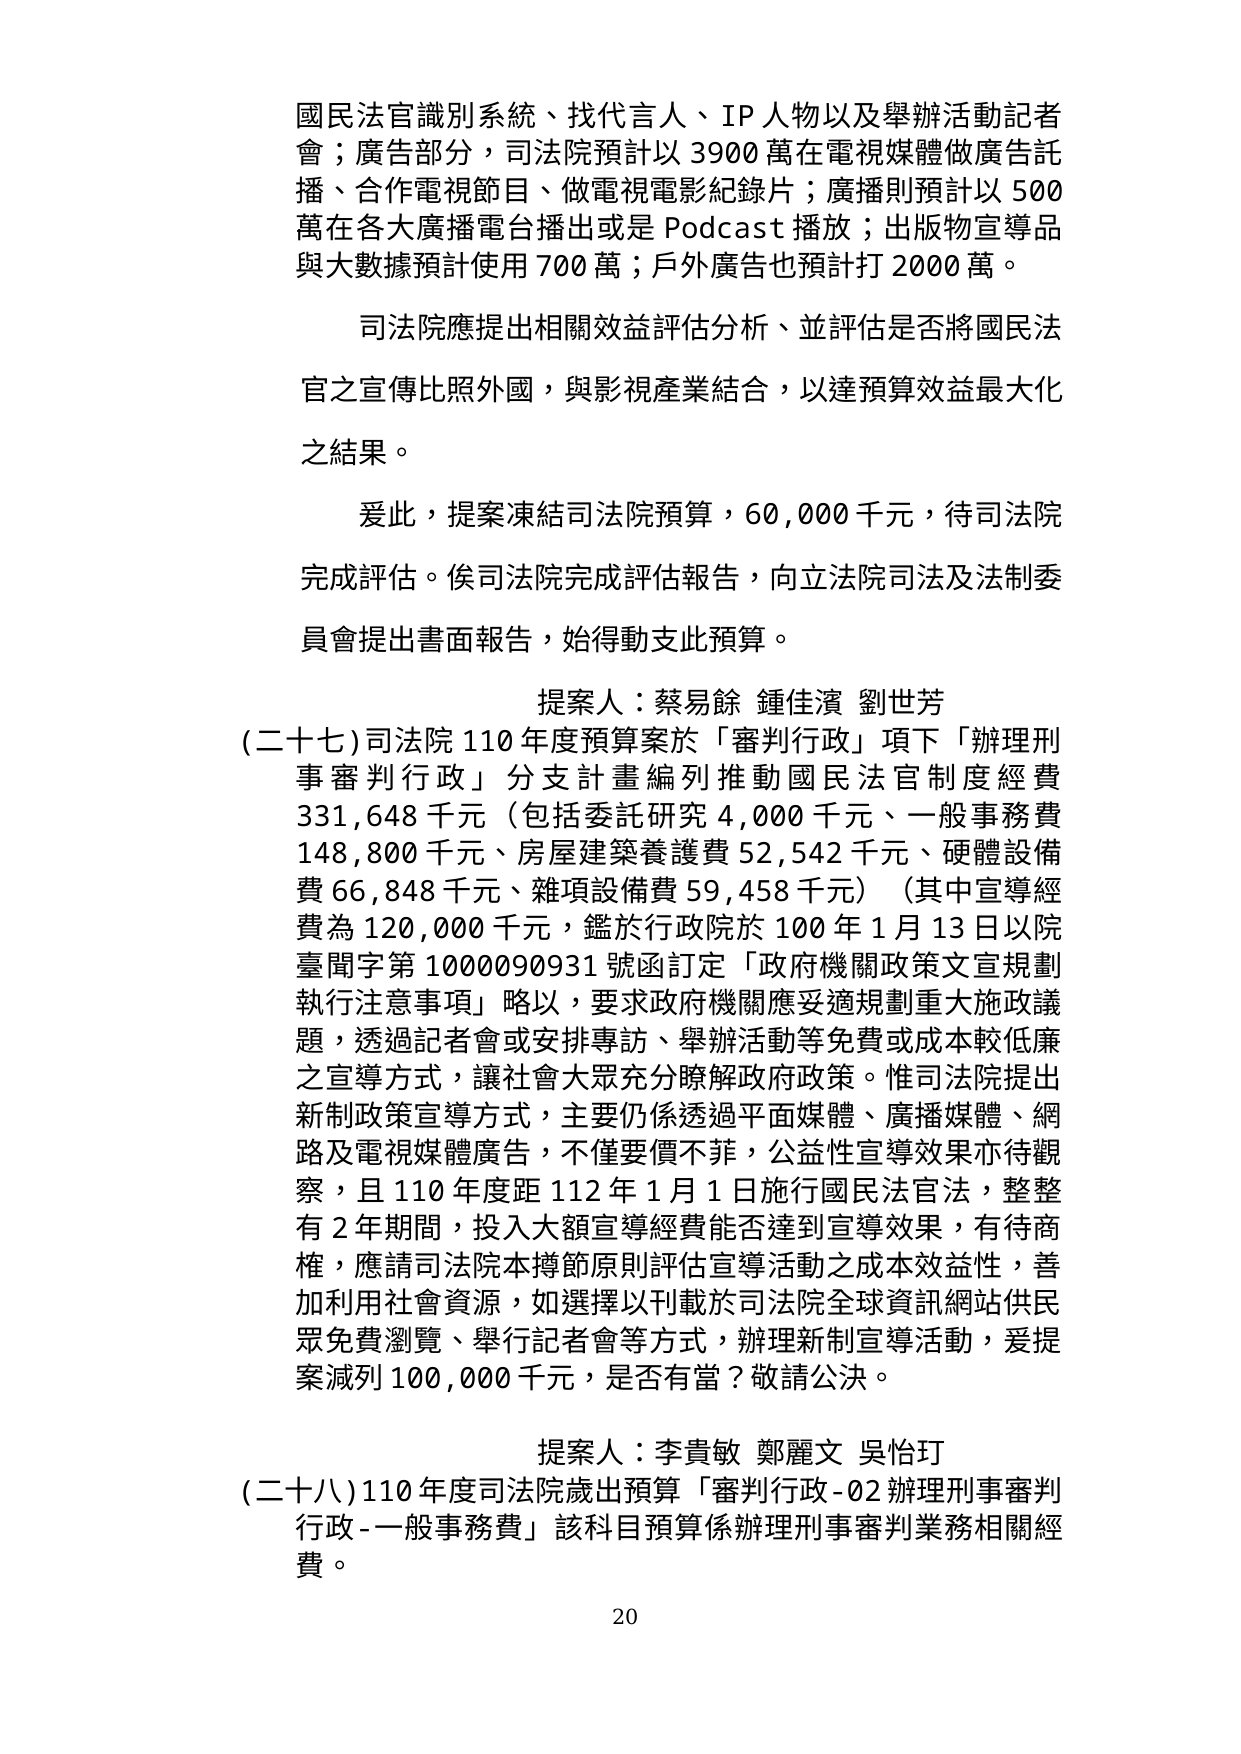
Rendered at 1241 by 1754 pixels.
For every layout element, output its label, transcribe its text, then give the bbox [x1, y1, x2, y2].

text (二十六)司法院編列1億2000萬為國民法官宣傳推廣宣傳，根據其預算分配，其中2000萬會用來開發電影、影音、動畫、遊戲（手遊、App、桌遊、實境遊戲、AR、VR）、漫畫、平面設計、懶人包、摺頁、海報。2000萬用來與網紅及網路節目合作、影音廣告、關鍵字。司法院也預計用900萬打造國民法官識別系統、找代言人、IP人物以及舉辦活動記者會；廣告部分，司法院預計以3900萬在電視媒體做廣告託播、合作電視節目、做電視電影紀錄片；廣播則預計以500萬在各大廣播電台播出或是Podcast播放；出版物宣導品與大數據預計使用700萬；戶外廣告也預計打2000萬。 [237, 96, 1063, 284]
text 提案人：李貴敏 鄭麗文 吳怡玎 [537, 1409, 1063, 1471]
text 爰此，提案凍結司法院預算，60,000千元，待司法院完成評估。俟司法院完成評估報告，向立法院司法及法制委員會提出書面報告，始得動支此預算。 [300, 471, 1063, 659]
text 提案人：蔡易餘 鍾佳濱 劉世芳 [537, 659, 1063, 721]
text (二十八)110年度司法院歲出預算「審判行政-02辦理刑事審判行政-一般事務費」該科目預算係辦理刑事審判業務相關經費。 [237, 1471, 1063, 1584]
text 司法院應提出相關效益評估分析、並評估是否將國民法官之宣傳比照外國，與影視產業結合，以達預算效益最大化之結果。 [300, 284, 1063, 471]
text (二十七)司法院110年度預算案於「審判行政」項下「辦理刑事審判行政」分支計畫編列推動國民法官制度經費331,648千元（包括委託研究4,000千元、一般事務費148,800千元、房屋建築養護費52,542千元、硬體設備費66,848千元、雜項設備費59,458千元）（其中宣導經費為120,000千元，鑑於行政院於100年1月13日以院臺聞字第1000090931號函訂定「政府機關政策文宣規劃執行注意事項」略以，要求政府機關應妥適規劃重大施政議題，透過記者會或安排專訪、舉辦活動等免費或成本較低廉之宣導方式，讓社會大眾充分瞭解政府政策。惟司法院提出新制政策宣導方式，主要仍係透過平面媒體、廣播媒體、網路及電視媒體廣告，不僅要價不菲，公益性宣導效果亦待觀察，且110年度距112年1月1日施行國民法官法，整整有2年期間，投入大額宣導經費能否達到宣導效果，有待商榷，應請司法院本撙節原則評估宣導活動之成本效益性，善加利用社會資源，如選擇以刊載於司法院全球資訊網站供民眾免費瀏覽、舉行記者會等方式，辦理新制宣導活動，爰提案減列100,000千元，是否有當？敬請公決。 [237, 721, 1063, 1396]
